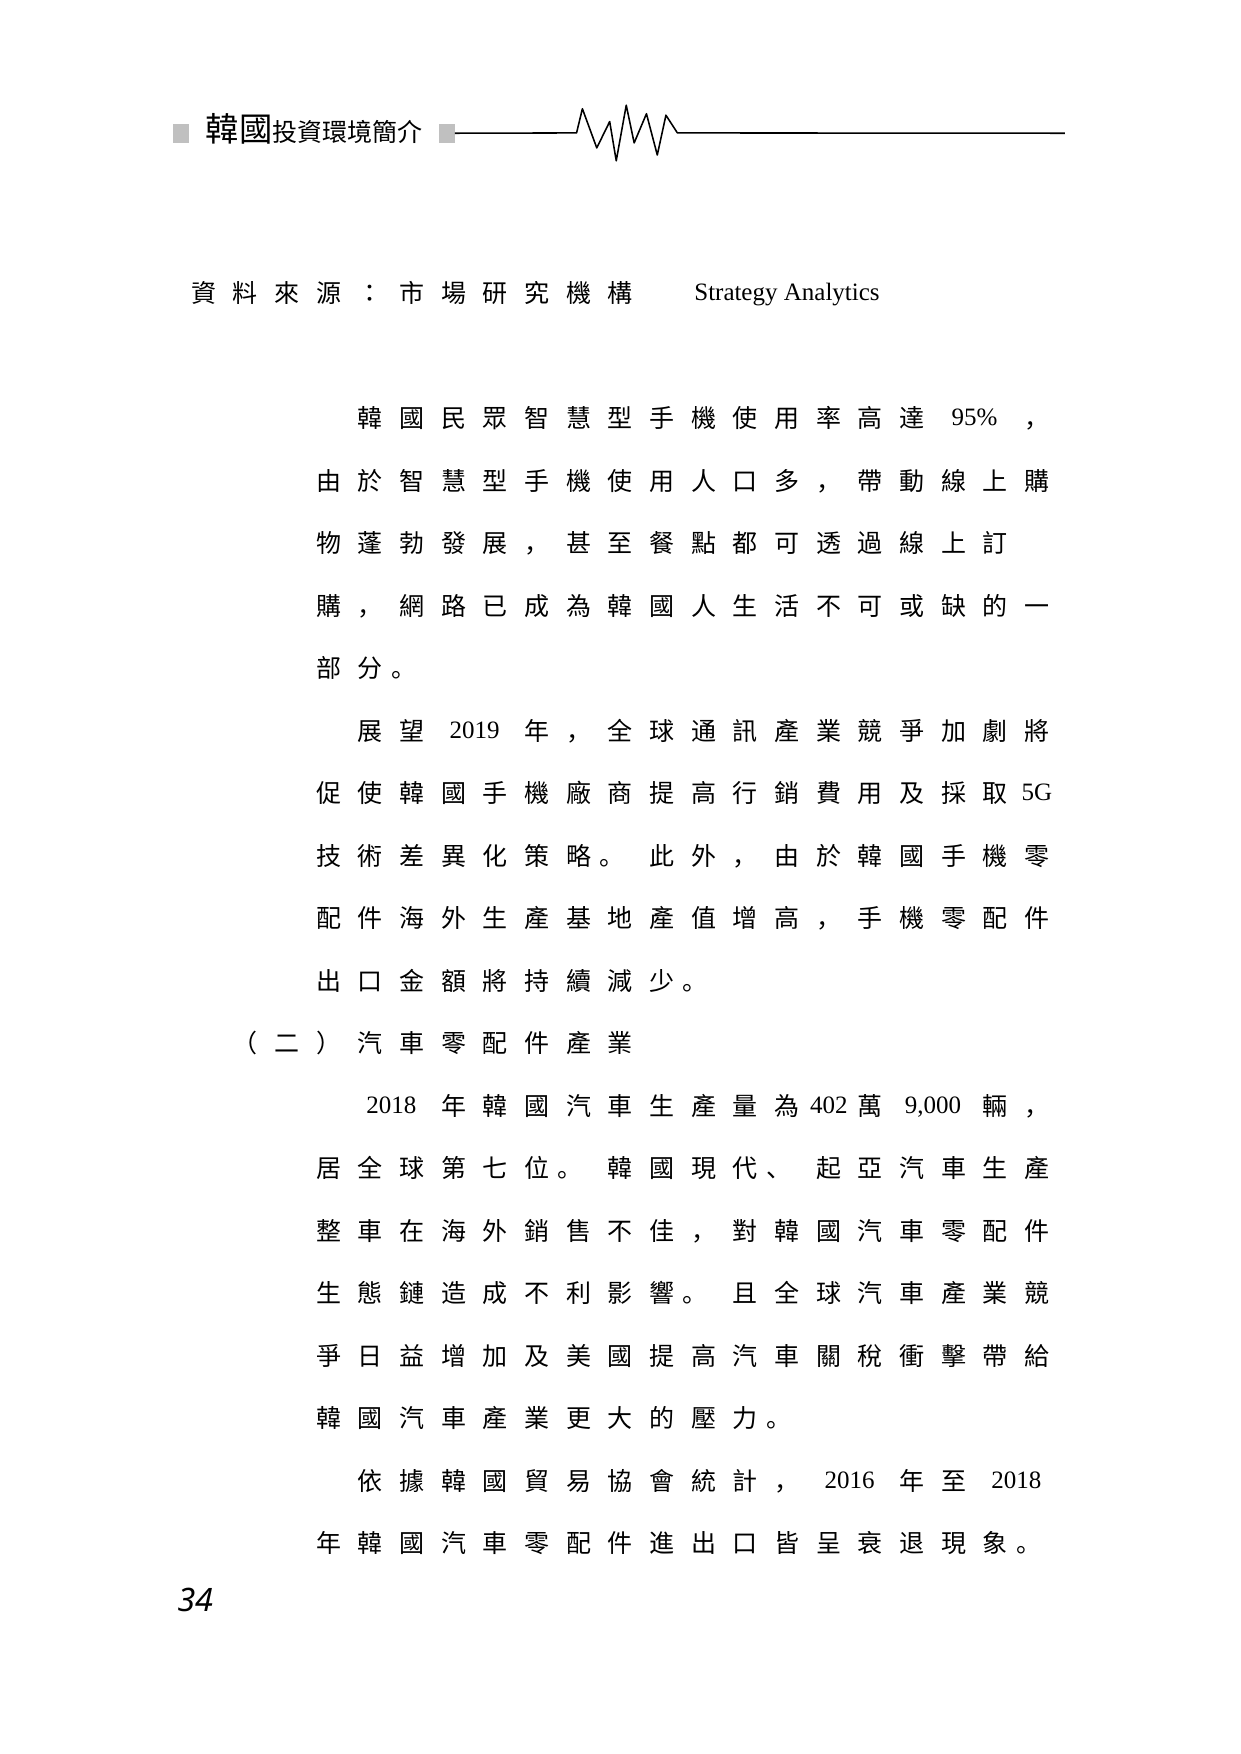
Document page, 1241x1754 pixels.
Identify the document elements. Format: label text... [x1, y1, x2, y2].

text 韓國民眾智慧型手機使用率高達95%，由於智慧型手機使用人口多，帶動線上購物蓬勃發展，甚至餐點都可透過線上訂購，網路已成為韓國人生活不可或缺的一部分。 [281, 375, 1058, 688]
text 依據韓國貿易協會統計，2016年至2018年韓國汽車零配件進出口皆呈衰退現象。 [281, 1438, 1058, 1563]
text 資料來源：市場研究機構 Strategy Analytics [183, 250, 1058, 313]
text （二）汽車零配件產業 [207, 1000, 1058, 1063]
text 展望2019年，全球通訊產業競爭加劇將促使韓國手機廠商提高行銷費用及採取5G技術差異化策略。此外，由於韓國手機零配件海外生產基地產值增高，手機零配件出口金額將持續減少。 [281, 688, 1058, 1000]
text 2018年韓國汽車生產量為402萬9,000輛，居全球第七位。韓國現代、起亞汽車生產整車在海外銷售不佳，對韓國汽車零配件生態鏈造成不利影響。且全球汽車產業競爭日益增加及美國提高汽車關稅衝擊帶給韓國汽車產業更大的壓力。 [281, 1063, 1058, 1438]
